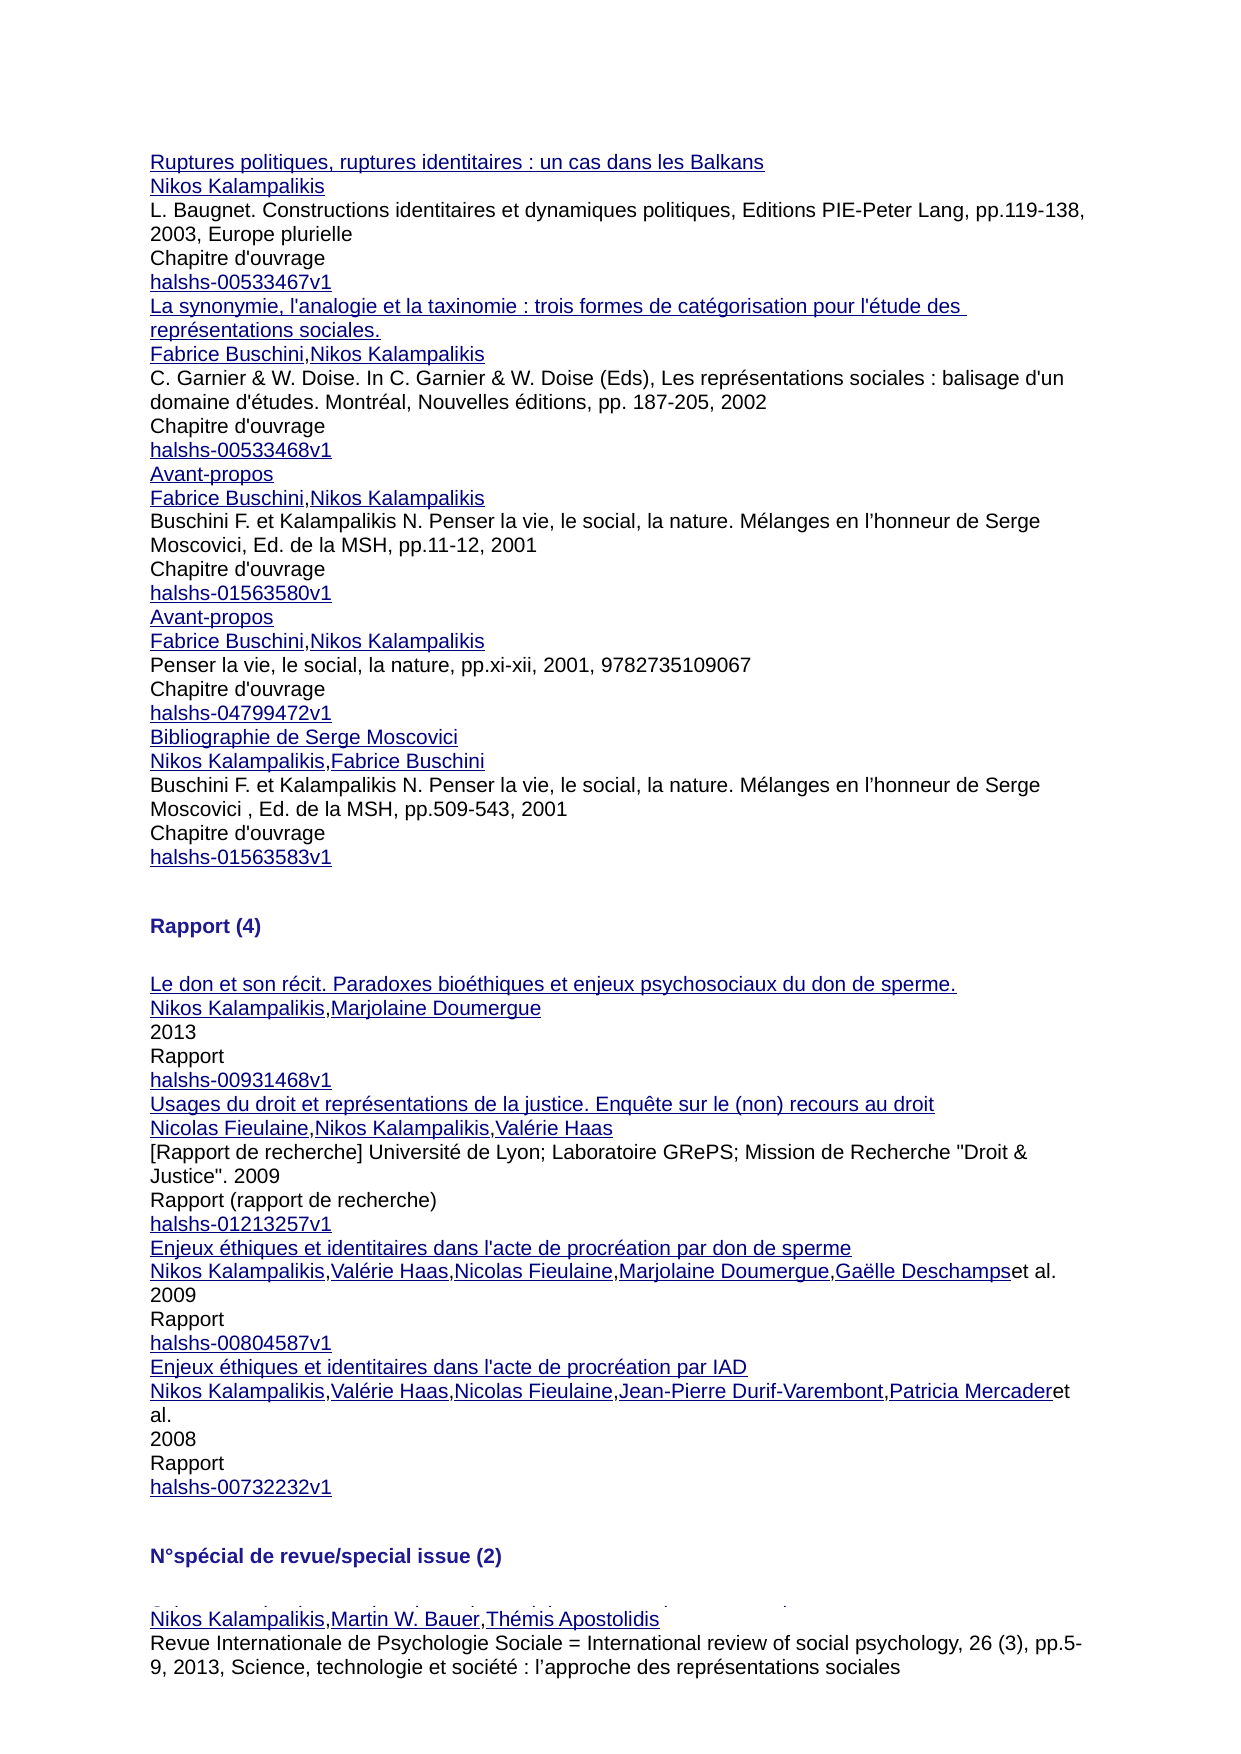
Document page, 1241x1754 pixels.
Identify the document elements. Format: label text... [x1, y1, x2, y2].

table_cell Ruptures politiques, ruptures identitaires : un cas dans les Balkans Nikos Kalampalikis L. Baugnet. Constructions identitaires et dynamiques politiques, Editions PIE-Peter Lang, pp.119-138, 2003, Europe plurielle Chapitre d'ouvrage halshs-00533467v1 [150, 150, 1090, 294]
subtitle Rapport (4) [150, 913, 1090, 937]
table_cell Bibliographie de Serge Moscovici Nikos Kalampalikis,Fabrice Buschini Buschini F. et Kalampalikis N. Penser la vie, le social, la nature. Mélanges en l’honneur de Serge Moscovici , Ed. de la MSH, pp.509-543, 2001 Chapitre d'ouvrage halshs-01563583v1 [150, 725, 1090, 869]
table_header Le don et son récit. Paradoxes bioéthiques et enjeux psychosociaux du don de sperme. Nikos Kalampalikis,Marjolaine Doumergue 2013 Rapport halshs-00931468v1 [150, 972, 1090, 1092]
table_header Science, technology and society : the social representations approach Nikos Kalampalikis,Martin W. Bauer,Thémis Apostolidis Revue Internationale de Psychologie Sociale = International review of social psychology, 26 (3), pp.5-9, 2013, Science, technologie et société : l’approche des représentations sociales [150, 1602, 1090, 1679]
table_cell Avant-propos Fabrice Buschini,Nikos Kalampalikis Penser la vie, le social, la nature, pp.xi-xii, 2001, 9782735109067 Chapitre d'ouvrage halshs-04799472v1 [150, 605, 1090, 725]
table_cell Enjeux éthiques et identitaires dans l'acte de procréation par don de sperme Nikos Kalampalikis,Valérie Haas,Nicolas Fieulaine,Marjolaine Doumergue,Gaëlle Deschampset al. 2009 Rapport halshs-00804587v1 [150, 1235, 1090, 1355]
table_cell Usages du droit et représentations de la justice. Enquête sur le (non) recours au droit Nicolas Fieulaine,Nikos Kalampalikis,Valérie Haas [Rapport de recherche] Université de Lyon; Laboratoire GRePS; Mission de Recherche "Droit & Justice". 2009 Rapport (rapport de recherche) halshs-01213257v1 [150, 1092, 1090, 1235]
table_cell Enjeux éthiques et identitaires dans l'acte de procréation par IAD Nikos Kalampalikis,Valérie Haas,Nicolas Fieulaine,Jean-Pierre Durif-Varembont,Patricia Mercaderet al. 2008 Rapport halshs-00732232v1 [150, 1355, 1090, 1499]
table_cell Avant-propos Fabrice Buschini,Nikos Kalampalikis Buschini F. et Kalampalikis N. Penser la vie, le social, la nature. Mélanges en l’honneur de Serge Moscovici, Ed. de la MSH, pp.11-12, 2001 Chapitre d'ouvrage halshs-01563580v1 [150, 461, 1090, 605]
subtitle N°spécial de revue/special issue (2) [150, 1544, 1090, 1568]
table_cell La synonymie, l'analogie et la taxinomie : trois formes de catégorisation pour l'étude des représentations sociales. Fabrice Buschini,Nikos Kalampalikis C. Garnier & W. Doise. In C. Garnier & W. Doise (Eds), Les représentations sociales : balisage d'un domaine d'études. Montréal, Nouvelles éditions, pp. 187-205, 2002 Chapitre d'ouvrage halshs-00533468v1 [150, 294, 1090, 461]
